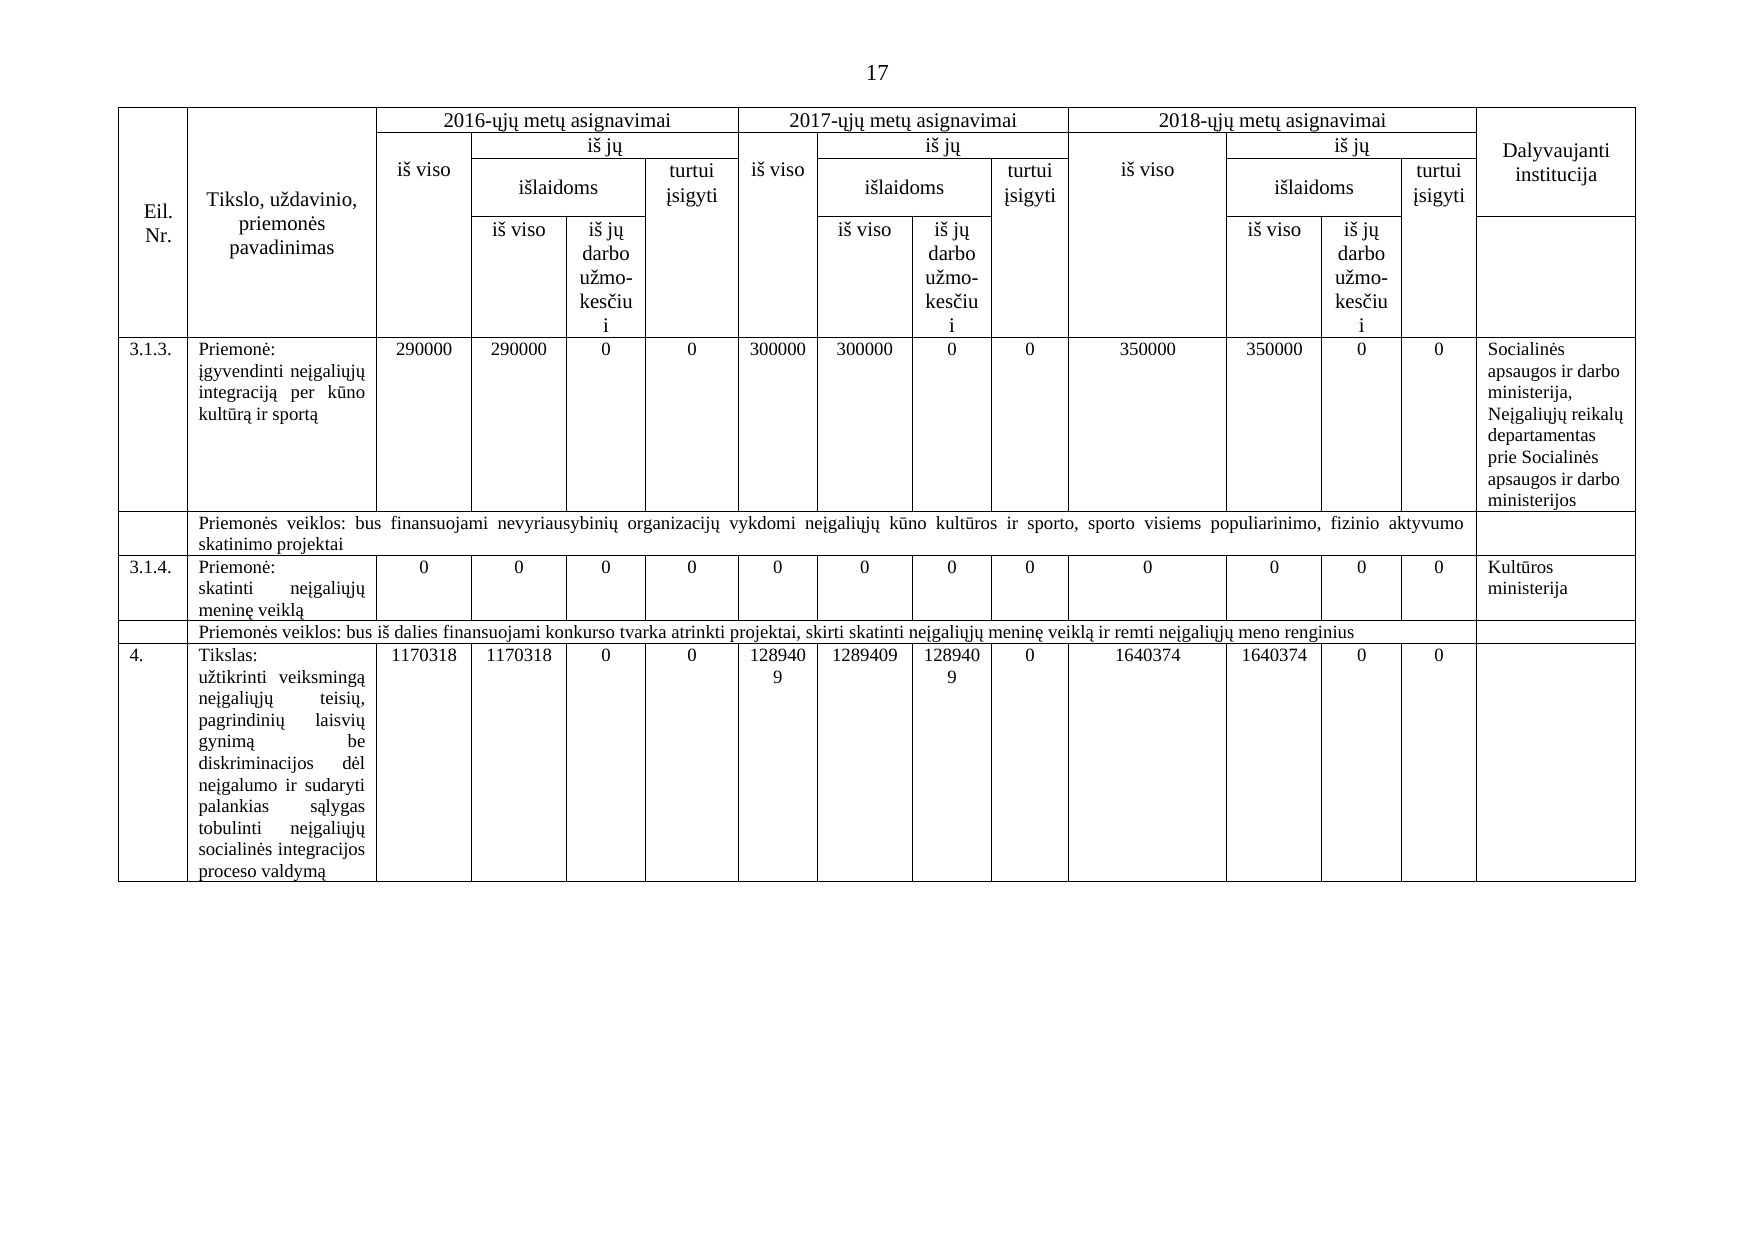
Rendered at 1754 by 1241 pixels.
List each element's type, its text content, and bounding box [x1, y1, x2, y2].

table_cell 0 [377, 556, 471, 620]
table_cell 0 [567, 338, 645, 511]
table_cell Priemonė: skatinti neįgaliųjų meninę veiklą [188, 556, 376, 620]
table_cell 350000 [1069, 338, 1226, 511]
table_cell Priemonė: įgyvendinti neįgaliųjų integraciją per kūno kultūrą ir sportą [188, 338, 376, 511]
table_cell 1289409 [739, 644, 817, 881]
table_header Dalyvaujanti institucija [1477, 108, 1635, 216]
table_cell iš jų darbo užmo-kesčiui [913, 217, 991, 337]
table_cell 0 [1322, 556, 1401, 620]
table_cell 290000 [472, 338, 566, 511]
table_cell 0 [1402, 644, 1476, 881]
table_cell 1289409 [913, 644, 991, 881]
table_cell [1477, 644, 1635, 881]
table_cell turtui įsigyti [992, 159, 1068, 337]
table_cell 0 [472, 556, 566, 620]
table_cell 300000 [818, 338, 912, 511]
table_cell išlaidoms [472, 159, 645, 216]
table_cell Socialinės apsaugos ir darbo ministerija, Neįgaliųjų reikalų departamentas prie Socialinės apsaugos ir darbo ministerijos [1477, 338, 1635, 511]
table_cell iš viso [377, 133, 471, 337]
table_cell 0 [646, 644, 738, 881]
table_cell 0 [1069, 556, 1226, 620]
table_cell Tikslas: užtikrinti veiksmingą neįgaliųjų teisių, pagrindinių laisvių gynimą be diskriminacijos dėl neįgalumo ir sudaryti palankias sąlygas tobulinti neįgaliųjų socialinės integracijos proceso valdymą [188, 644, 376, 881]
table_cell 1640374 [1069, 644, 1226, 881]
table_cell iš jų darbo užmo- kesčiui [567, 217, 645, 337]
table_cell [1477, 217, 1635, 337]
table_cell 0 [1322, 338, 1401, 511]
table_cell 0 [1322, 644, 1401, 881]
table_cell 1640374 [1227, 644, 1321, 881]
table_cell [1477, 512, 1635, 555]
table_cell 3.1.4. [119, 556, 187, 620]
table_cell išlaidoms [818, 159, 991, 216]
table_cell 1289409 [818, 644, 912, 881]
table_cell 0 [818, 556, 912, 620]
table_cell iš jų [1227, 133, 1476, 157]
table_cell 3.1.3. [119, 338, 187, 511]
table_cell iš jų darbo užmo-kesčiui [1322, 217, 1401, 337]
table_cell Kultūros ministerija [1477, 556, 1635, 620]
table_header 2016-ųjų metų asignavimai [377, 108, 738, 132]
table_cell išlaidoms [1227, 159, 1401, 216]
table_cell 0 [567, 556, 645, 620]
table_cell Priemonės veiklos: bus iš dalies finansuojami konkurso tvarka atrinkti projektai, skirti skatinti neįgaliųjų meninę veiklą ir remti neįgaliųjų meno renginius [188, 621, 1476, 643]
table_cell 0 [1227, 556, 1321, 620]
table_cell 0 [992, 644, 1068, 881]
table_cell iš viso [1069, 133, 1226, 337]
table_cell Priemonės veiklos: bus finansuojami nevyriausybinių organizacijų vykdomi neįgaliųjų kūno kultūros ir sporto, sporto visiems populiarinimo, fizinio aktyvumo skatinimo projektai [188, 512, 1476, 555]
table_cell iš viso [818, 217, 912, 337]
table_cell [119, 621, 187, 643]
table_cell 0 [992, 556, 1068, 620]
table_cell [1477, 621, 1635, 643]
table_cell 290000 [377, 338, 471, 511]
table_cell turtui įsigyti [646, 159, 738, 337]
table_cell 300000 [739, 338, 817, 511]
table_cell iš jų [472, 133, 738, 157]
table_cell iš viso [739, 133, 817, 337]
table_cell 0 [1402, 338, 1476, 511]
table_cell [119, 512, 187, 555]
table_cell iš jų [818, 133, 1068, 157]
table_cell 0 [646, 556, 738, 620]
table_header Eil. Nr. [119, 108, 187, 337]
table_header Tikslo, uždavinio, priemonės pavadinimas [188, 108, 376, 337]
table_cell 0 [567, 644, 645, 881]
table_cell 0 [992, 338, 1068, 511]
table_cell turtui įsigyti [1402, 159, 1476, 337]
table_cell 0 [913, 556, 991, 620]
table_cell 1170318 [472, 644, 566, 881]
table_cell 350000 [1227, 338, 1321, 511]
table_cell iš viso [1227, 217, 1321, 337]
table_cell 1170318 [377, 644, 471, 881]
table_cell 0 [1402, 556, 1476, 620]
table_header 2018-ųjų metų asignavimai [1069, 108, 1476, 132]
table_cell 0 [646, 338, 738, 511]
table_cell 0 [739, 556, 817, 620]
table_cell iš viso [472, 217, 566, 337]
table_cell 4. [119, 644, 187, 881]
table_header 2017-ųjų metų asignavimai [739, 108, 1068, 132]
table_cell 0 [913, 338, 991, 511]
